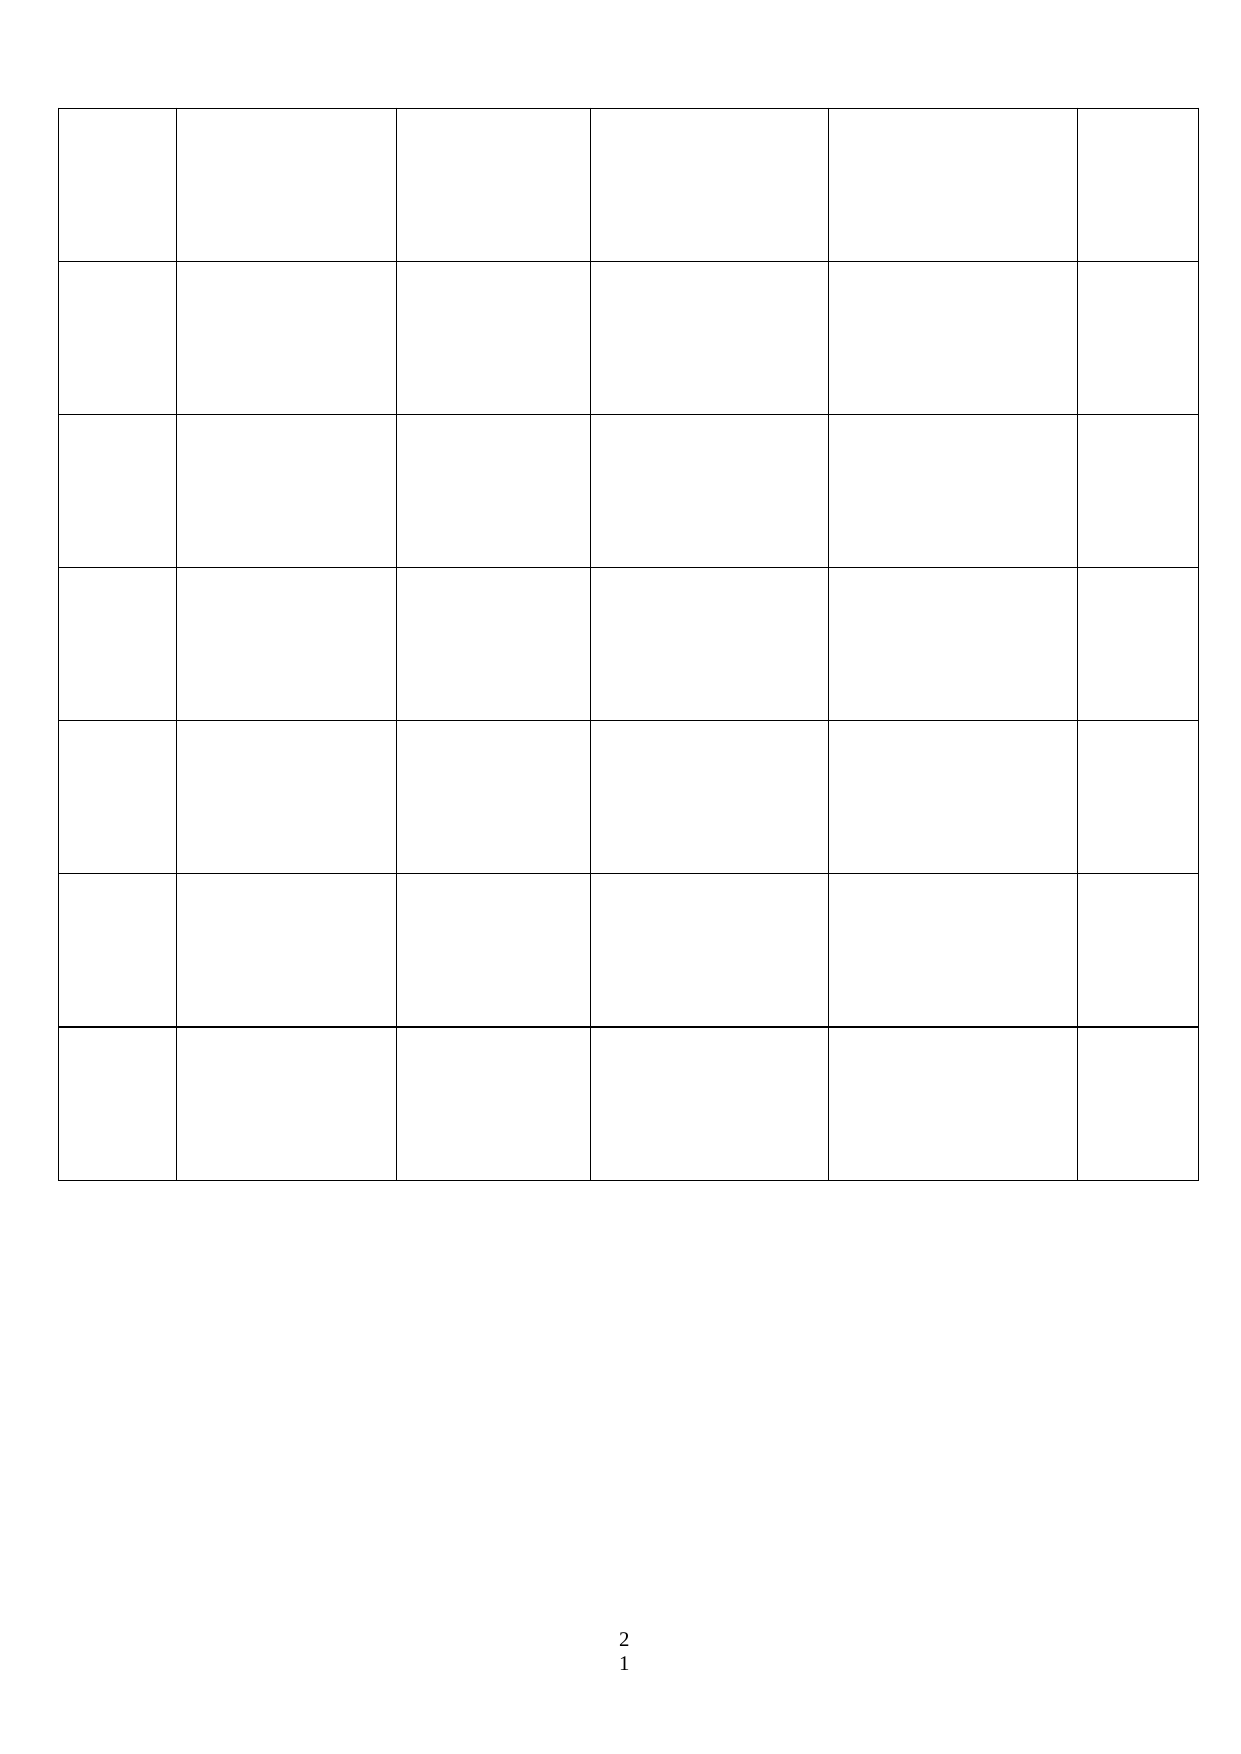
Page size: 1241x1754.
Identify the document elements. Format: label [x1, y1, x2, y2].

table_cell [59, 1028, 176, 1179]
table_cell [397, 109, 590, 261]
table_cell [397, 262, 590, 414]
table_cell [1078, 568, 1198, 720]
table_cell [177, 874, 396, 1026]
table_cell [829, 721, 1077, 873]
table_cell [1078, 109, 1198, 261]
table_cell [829, 262, 1077, 414]
table_cell [397, 874, 590, 1026]
table_cell [177, 721, 396, 873]
table_cell [177, 262, 396, 414]
table_cell [397, 1028, 590, 1179]
table_cell [177, 568, 396, 720]
table_cell [59, 721, 176, 873]
table_cell [397, 415, 590, 567]
table_cell [1078, 874, 1198, 1026]
table_cell [177, 109, 396, 261]
table_cell [829, 1028, 1077, 1179]
table_cell [1078, 721, 1198, 873]
table_cell [591, 262, 828, 414]
table_cell [397, 568, 590, 720]
table_cell [829, 568, 1077, 720]
table_cell [59, 262, 176, 414]
table_cell [591, 109, 828, 261]
table_cell [829, 109, 1077, 261]
table_cell [591, 1028, 828, 1179]
table_cell [829, 874, 1077, 1026]
table_cell [59, 874, 176, 1026]
table_cell [59, 415, 176, 567]
table_cell [591, 721, 828, 873]
table_cell [59, 568, 176, 720]
table_cell [59, 109, 176, 261]
table_cell [1078, 262, 1198, 414]
table_cell [1078, 415, 1198, 567]
table_cell [177, 1028, 396, 1179]
table_cell [1078, 1028, 1198, 1179]
table_cell [177, 415, 396, 567]
table_cell [591, 568, 828, 720]
table_cell [591, 415, 828, 567]
table_cell [591, 874, 828, 1026]
table_cell [829, 415, 1077, 567]
table_cell [397, 721, 590, 873]
